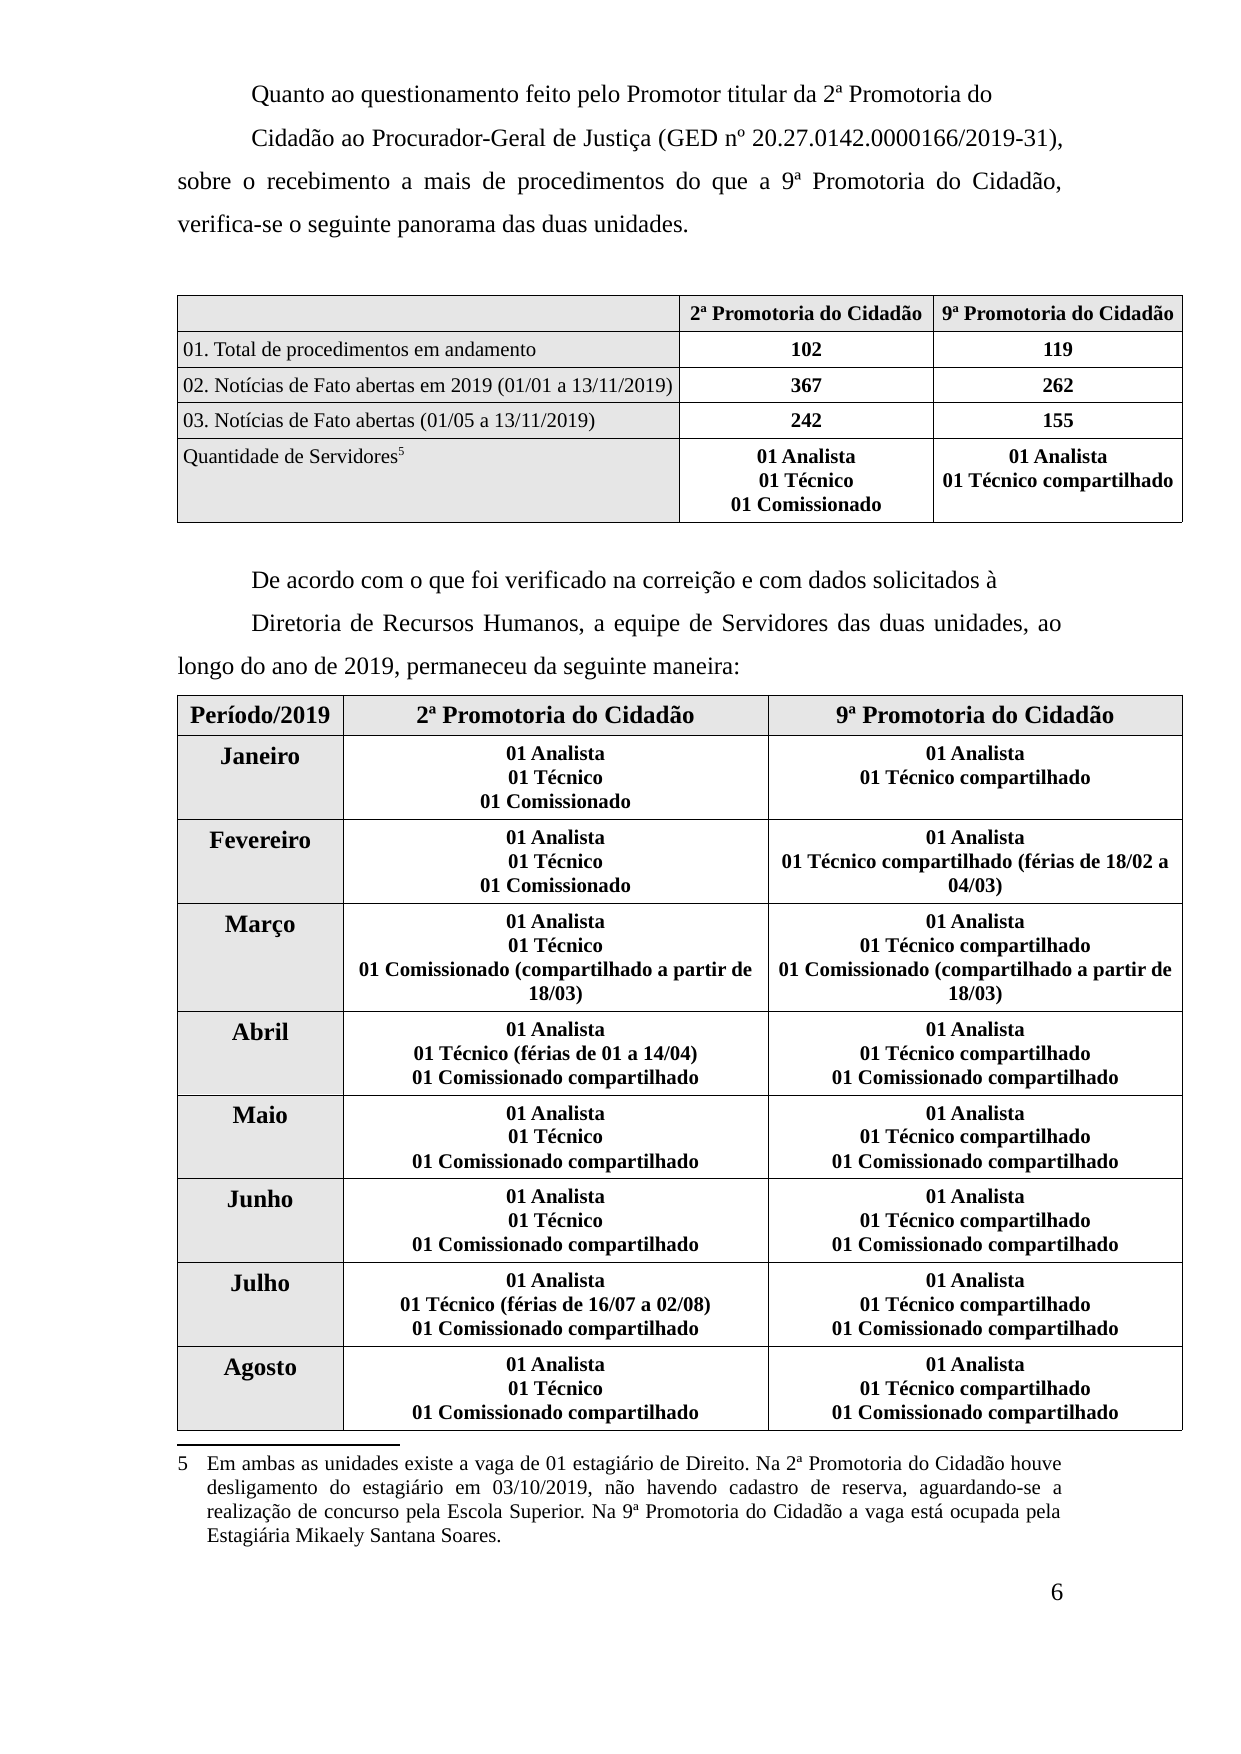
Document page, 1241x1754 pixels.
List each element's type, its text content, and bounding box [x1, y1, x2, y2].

table_header Período/2019 [178, 696, 343, 735]
table_cell Fevereiro [178, 820, 343, 903]
table_cell 01 Analista 01 Técnico compartilhado 01 Comissionado compartilhado [769, 1012, 1182, 1094]
table_cell 03. Notícias de Fato abertas (01/05 a 13/11/2019) [178, 403, 679, 438]
table_cell 01 Analista 01 Técnico compartilhado [769, 736, 1182, 819]
table_cell 01 Analista 01 Técnico 01 Comissionado [680, 439, 933, 522]
table_cell Janeiro [178, 736, 343, 819]
table_cell 102 [680, 332, 933, 367]
table_cell 01 Analista 01 Técnico (férias de 01 a 14/04) 01 Comissionado compartilhado [344, 1012, 768, 1094]
table_cell 02. Notícias de Fato abertas em 2019 (01/01 a 13/11/2019) [178, 368, 679, 402]
table_cell Maio [178, 1096, 343, 1178]
table_cell 01 Analista 01 Técnico compartilhado 01 Comissionado compartilhado [769, 1179, 1182, 1262]
table_cell 155 [934, 403, 1182, 438]
table_cell 01 Analista 01 Técnico 01 Comissionado [344, 736, 768, 819]
table_cell 01 Analista 01 Técnico 01 Comissionado compartilhado [344, 1179, 768, 1262]
table_cell 01 Analista 01 Técnico compartilhado 01 Comissionado (compartilhado a partir de 18/03) [769, 904, 1182, 1011]
text Cidadão ao Procurador-Geral de Justiça (GED nº 20.27.0142.0000166/2019-31), sobre o recebimento a mais de procedimentos do que a 9ª Promotoria do Cidadão, verifica-se o seguinte panorama das duas unidades. [177, 123, 1063, 238]
table_cell Março [178, 904, 343, 1011]
table_header [178, 296, 679, 331]
table_cell Agosto [178, 1347, 343, 1430]
table_header 9ª Promotoria do Cidadão [769, 696, 1182, 735]
text Diretoria de Recursos Humanos, a equipe de Servidores das duas unidades, ao longo do ano de 2019, permaneceu da seguinte maneira: [177, 608, 1063, 680]
table_cell 262 [934, 368, 1182, 402]
table_cell 367 [680, 368, 933, 402]
table_cell 01 Analista 01 Técnico compartilhado 01 Comissionado compartilhado [769, 1347, 1182, 1430]
table_cell 01 Analista 01 Técnico compartilhado [934, 439, 1182, 522]
text Quanto ao questionamento feito pelo Promotor titular da 2ª Promotoria do [177, 79, 1063, 108]
table_header 2ª Promotoria do Cidadão [680, 296, 933, 331]
table_cell 01 Analista 01 Técnico 01 Comissionado [344, 820, 768, 903]
table_cell Abril [178, 1012, 343, 1094]
table_header 2ª Promotoria do Cidadão [344, 696, 768, 735]
text De acordo com o que foi verificado na correição e com dados solicitados à [177, 565, 1063, 594]
table_cell 01 Analista 01 Técnico compartilhado 01 Comissionado compartilhado [769, 1263, 1182, 1346]
table_cell Julho [178, 1263, 343, 1346]
table_cell 01 Analista 01 Técnico compartilhado 01 Comissionado compartilhado [769, 1096, 1182, 1178]
table_header 9ª Promotoria do Cidadão [934, 296, 1182, 331]
table_cell 01 Analista 01 Técnico compartilhado (férias de 18/02 a 04/03) [769, 820, 1182, 903]
table_cell 01 Analista 01 Técnico 01 Comissionado compartilhado [344, 1347, 768, 1430]
table_cell 01. Total de procedimentos em andamento [178, 332, 679, 367]
table_cell 01 Analista 01 Técnico (férias de 16/07 a 02/08) 01 Comissionado compartilhado [344, 1263, 768, 1346]
table_cell Junho [178, 1179, 343, 1262]
table_cell 01 Analista 01 Técnico 01 Comissionado compartilhado [344, 1096, 768, 1178]
table_cell 242 [680, 403, 933, 438]
table_cell 119 [934, 332, 1182, 367]
table_cell Quantidade de Servidores [178, 439, 679, 522]
table_cell 01 Analista 01 Técnico 01 Comissionado (compartilhado a partir de 18/03) [344, 904, 768, 1011]
